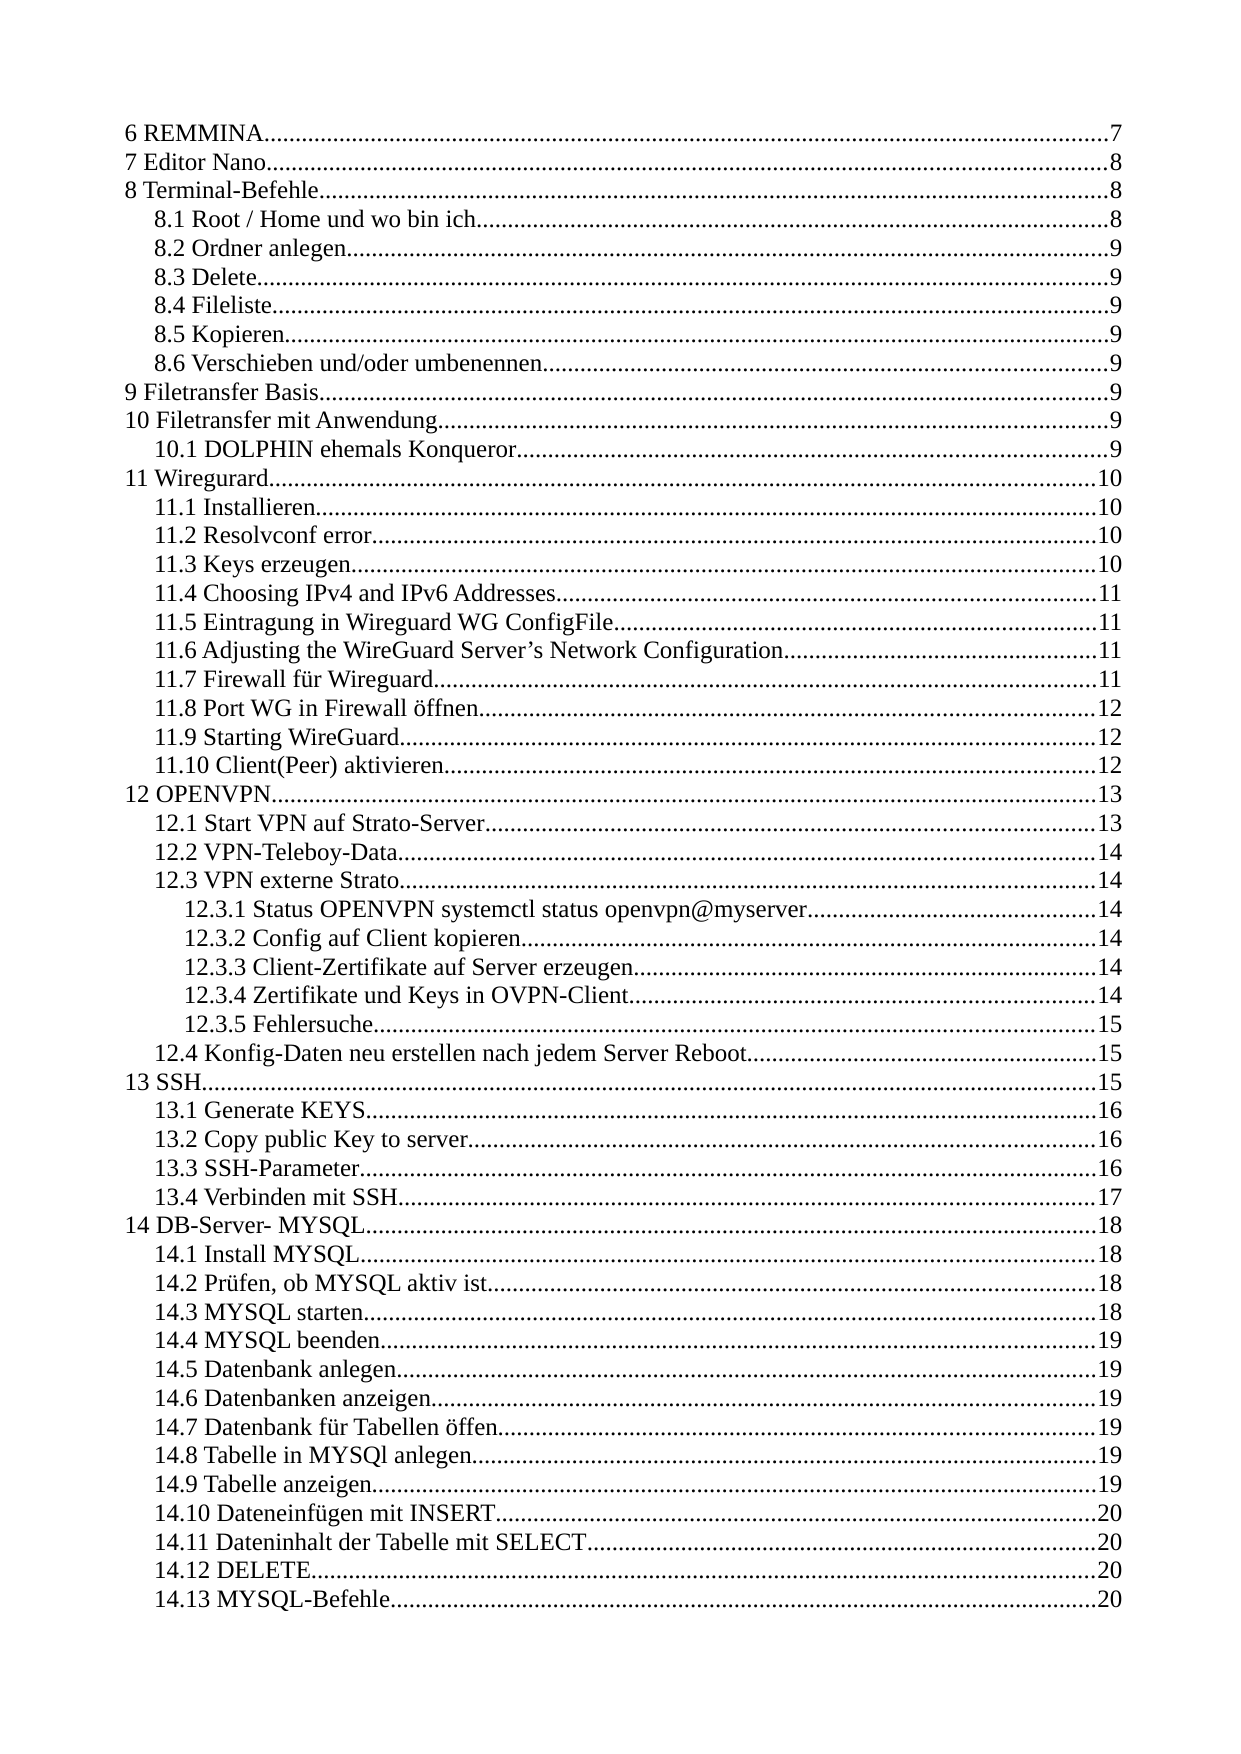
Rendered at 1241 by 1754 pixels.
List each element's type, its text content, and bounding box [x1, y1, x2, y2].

text 14.4 MYSQL beenden 19 [148, 1326, 1122, 1354]
text 13.4 Verbinden mit SSH 17 [148, 1182, 1122, 1211]
text 12.3.5 Fehlersuche 15 [177, 1009, 1122, 1038]
text 14.1 Install MYSQL 18 [148, 1239, 1122, 1268]
text 12 OPENVPN 13 [118, 779, 1122, 808]
text 11.5 Eintragung in Wireguard WG ConfigFile 11 [148, 607, 1122, 636]
text 7 Editor Nano 8 [118, 147, 1122, 176]
text 14.6 Datenbanken anzeigen 19 [148, 1383, 1122, 1412]
text 13.3 SSH-Parameter 16 [148, 1153, 1122, 1182]
text 14.8 Tabelle in MYSQl anlegen 19 [148, 1441, 1122, 1469]
text 14 DB-Server- MYSQL 18 [118, 1211, 1122, 1239]
text 12.2 VPN-Teleboy-Data 14 [148, 837, 1122, 866]
text 8.4 Fileliste 9 [148, 291, 1122, 319]
text 14.7 Datenbank für Tabellen öffen 19 [148, 1412, 1122, 1441]
text 13.2 Copy public Key to server 16 [148, 1124, 1122, 1153]
text 8.2 Ordner anlegen 9 [148, 233, 1122, 262]
text 12.1 Start VPN auf Strato-Server 13 [148, 808, 1122, 837]
text 14.9 Tabelle anzeigen 19 [148, 1469, 1122, 1498]
text 12.3.4 Zertifikate und Keys in OVPN-Client 14 [177, 981, 1122, 1009]
text 11.8 Port WG in Firewall öffnen 12 [148, 693, 1122, 722]
text 14.2 Prüfen, ob MYSQL aktiv ist 18 [148, 1268, 1122, 1297]
text 11 Wiregurard 10 [118, 463, 1122, 492]
text 11.7 Firewall für Wireguard 11 [148, 664, 1122, 693]
text 11.3 Keys erzeugen 10 [148, 549, 1122, 578]
text 14.11 Dateninhalt der Tabelle mit SELECT 20 [148, 1527, 1122, 1556]
text 10 Filetransfer mit Anwendung 9 [118, 406, 1122, 434]
text 11.9 Starting WireGuard 12 [148, 722, 1122, 751]
text 13.1 Generate KEYS 16 [148, 1096, 1122, 1124]
text 8 Terminal-Befehle 8 [118, 176, 1122, 204]
text 8.6 Verschieben und/oder umbenennen 9 [148, 348, 1122, 377]
text 14.5 Datenbank anlegen 19 [148, 1354, 1122, 1383]
text 14.3 MYSQL starten 18 [148, 1297, 1122, 1326]
text 14.10 Dateneinfügen mit INSERT 20 [148, 1498, 1122, 1527]
text 9 Filetransfer Basis 9 [118, 377, 1122, 406]
text 11.4 Choosing IPv4 and IPv6 Addresses 11 [148, 578, 1122, 607]
text 12.3 VPN externe Strato 14 [148, 866, 1122, 894]
text 14.13 MYSQL-Befehle 20 [148, 1584, 1122, 1613]
text 11.1 Installieren 10 [148, 492, 1122, 521]
text 12.3.1 Status OPENVPN systemctl status openvpn@myserver 14 [177, 894, 1122, 923]
text 11.10 Client(Peer) aktivieren 12 [148, 751, 1122, 779]
text 11.6 Adjusting the WireGuard Server’s Network Configuration 11 [148, 636, 1122, 664]
text 12.3.2 Config auf Client kopieren 14 [177, 923, 1122, 952]
text 13 SSH 15 [118, 1067, 1122, 1096]
text 8.1 Root / Home und wo bin ich 8 [148, 204, 1122, 233]
text 8.3 Delete 9 [148, 262, 1122, 291]
text 12.4 Konfig-Daten neu erstellen nach jedem Server Reboot 15 [148, 1038, 1122, 1067]
text 10.1 DOLPHIN ehemals Konqueror 9 [148, 434, 1122, 463]
text 14.12 DELETE 20 [148, 1556, 1122, 1584]
text 6 REMMINA 7 [118, 118, 1122, 147]
text 12.3.3 Client-Zertifikate auf Server erzeugen 14 [177, 952, 1122, 981]
text 8.5 Kopieren 9 [148, 319, 1122, 348]
text 11.2 Resolvconf error 10 [148, 521, 1122, 549]
